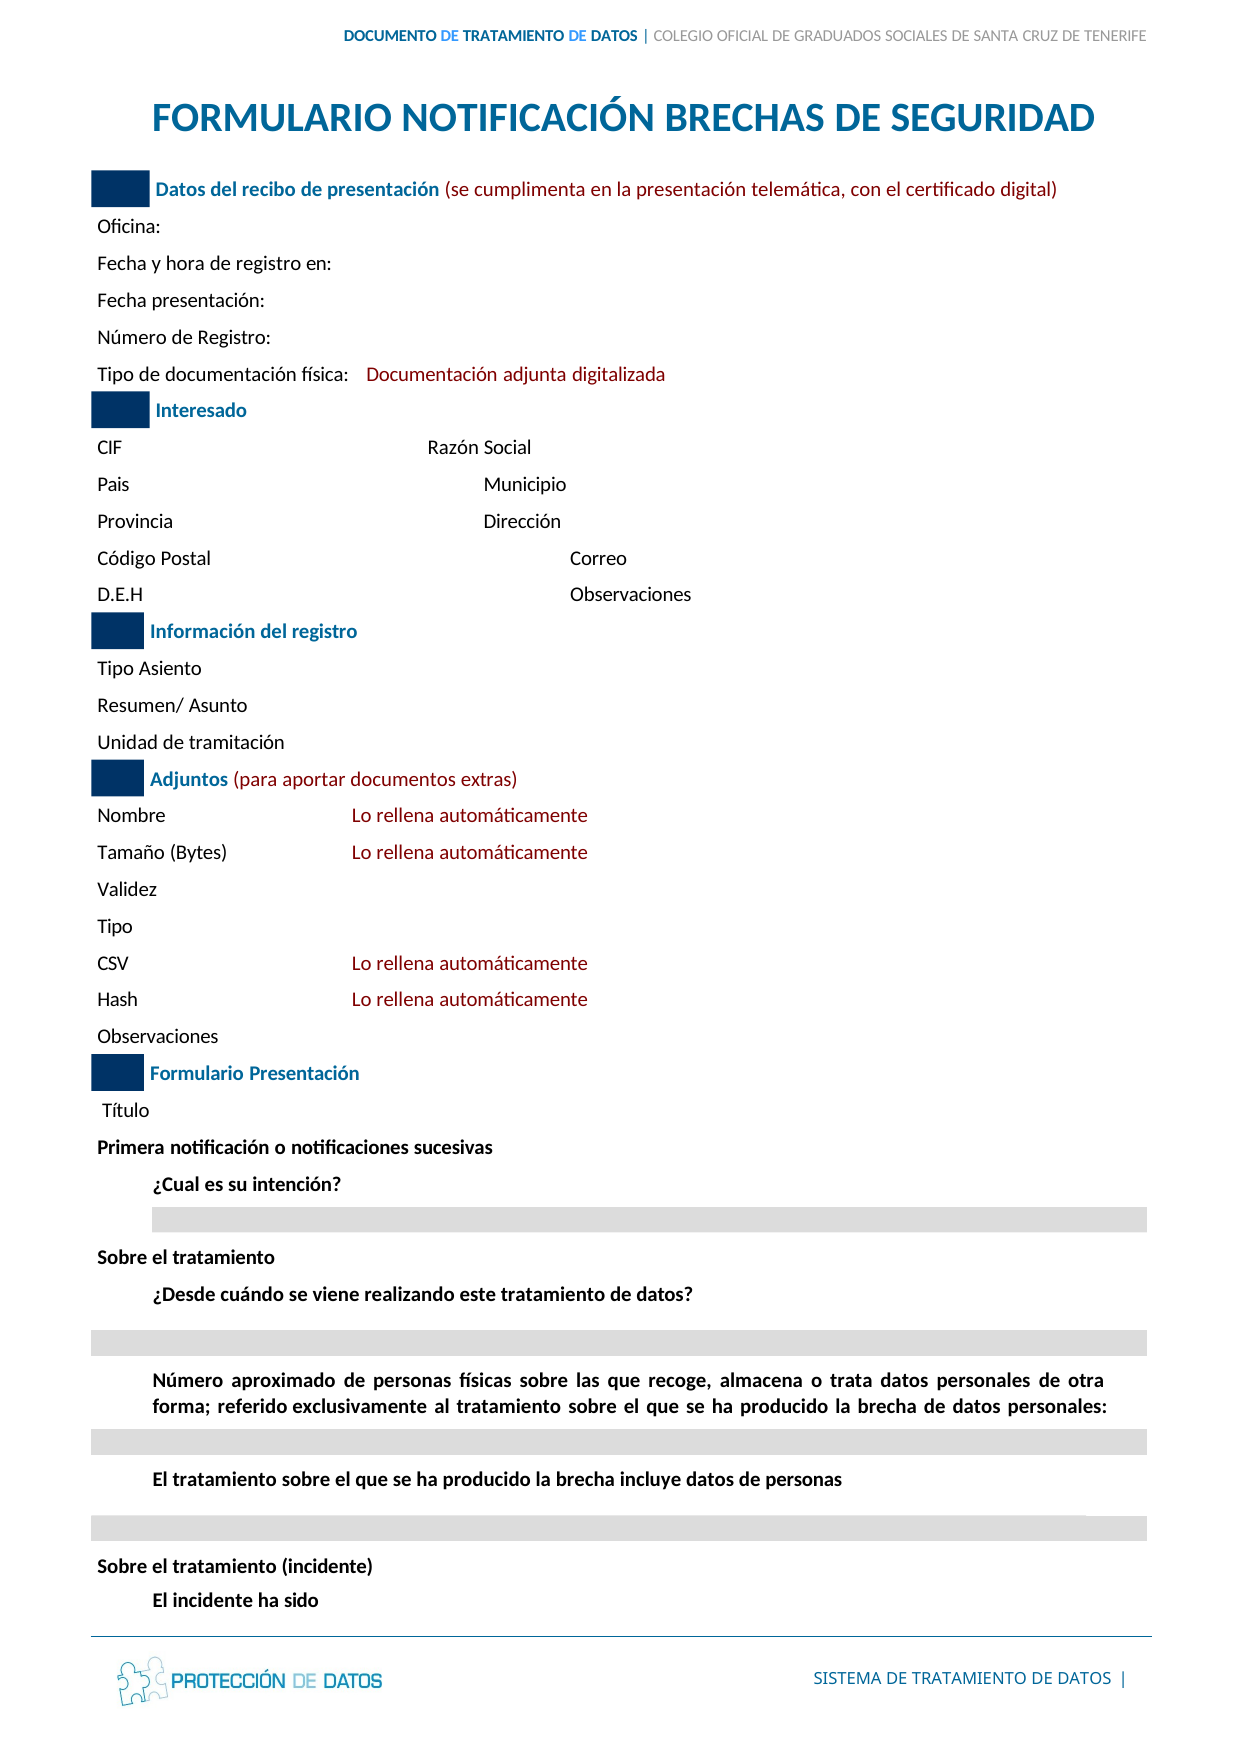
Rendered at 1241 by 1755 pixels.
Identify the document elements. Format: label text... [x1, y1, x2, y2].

table_cell Lo rellena automáticamente [350, 796, 1147, 836]
table_cell Número aproximado de personas físicas sobre las que recoge, almacena o trata datos personales de otra forma; referido exclusivamente al tratamiento sobre el que se ha producido la brecha de datos personales: [91, 1356, 1147, 1429]
table_cell Título [91, 1091, 350, 1130]
table_cell [1087, 1429, 1147, 1455]
table_cell Municipio [350, 468, 1147, 504]
table_cell ¿Cual es su intención? [91, 1167, 350, 1207]
table_cell Sobre el tratamiento [91, 1233, 350, 1277]
table_cell Pais [91, 468, 350, 504]
table_cell Observaciones [350, 578, 1147, 612]
table_cell [350, 909, 1147, 946]
table_cell Fecha y hora de registro en: [91, 246, 350, 283]
table_cell Tamaño (Bytes) [91, 836, 350, 872]
table_cell Nombre [91, 796, 350, 836]
table_cell [350, 725, 1147, 760]
table_cell Formulario Presentación [144, 1054, 1147, 1091]
table_cell D.E.H [91, 578, 350, 612]
table_cell [350, 649, 1147, 688]
table_cell Dirección [350, 504, 1147, 541]
table_cell Unidad de tramitación [91, 725, 350, 760]
table_cell [350, 283, 1147, 320]
table_cell CSV [91, 946, 350, 983]
table_cell Lo rellena automáticamente [350, 946, 1147, 983]
table_cell Tipo [91, 909, 350, 946]
table_cell [350, 246, 1147, 283]
table_cell Número de Registro: [91, 320, 350, 357]
table_cell [91, 1207, 152, 1232]
table_cell Fecha presentación: [91, 283, 350, 320]
table_cell [350, 320, 1147, 357]
table_cell Tipo Asiento [91, 649, 350, 688]
table_cell Código Postal [91, 541, 350, 578]
table_cell El incidente ha sido [91, 1586, 350, 1615]
table_cell [350, 688, 1147, 725]
table_cell [1087, 1330, 1147, 1356]
table_cell Lo rellena automáticamente [350, 836, 1147, 872]
table_cell Sobre el tratamiento (incidente) [91, 1541, 1147, 1586]
table_cell Observaciones [91, 1020, 350, 1054]
table_cell CIF [91, 428, 350, 467]
table_cell El tratamiento sobre el que se ha producido la brecha incluye datos de personas [91, 1455, 1147, 1516]
table_header FORMULARIO NOTIFICACIÓN BRECHAS DE SEGURIDAD [91, 98, 1147, 171]
table_cell Provincia [91, 504, 350, 541]
table_cell Interesado [150, 392, 350, 428]
table_cell Hash [91, 983, 350, 1019]
table_cell [350, 873, 1147, 909]
table_cell Resumen/ Asunto [91, 688, 350, 725]
table_cell Correo [350, 541, 1147, 578]
table_cell Validez [91, 873, 350, 909]
table_cell Datos del recibo de presentación (se cumplimenta en la presentación telemática, con el certificado digital) [150, 171, 1147, 207]
table_cell [350, 1586, 1147, 1615]
table_cell Lo rellena automáticamente [350, 983, 1147, 1019]
table_cell ¿Desde cuándo se viene realizando este tratamiento de datos? [91, 1278, 1147, 1330]
table_cell Información del registro [144, 613, 1147, 649]
table_cell Primera notificación o notificaciones sucesivas [91, 1130, 1147, 1167]
table_cell [350, 1233, 1147, 1277]
table_cell [350, 1091, 1147, 1130]
table_cell Adjuntos (para aportar documentos extras) [144, 760, 1147, 796]
table_cell [1087, 1516, 1147, 1541]
table_cell [350, 392, 1147, 428]
table_cell Tipo de documentación física: [91, 357, 350, 392]
table_cell Oficina: [91, 207, 350, 246]
table_cell Documentación adjunta digitalizada [350, 357, 1147, 392]
table_cell [350, 1167, 1147, 1207]
table_cell [350, 207, 1147, 246]
table_cell [350, 1020, 1147, 1054]
table_cell Razón Social [350, 428, 1147, 467]
